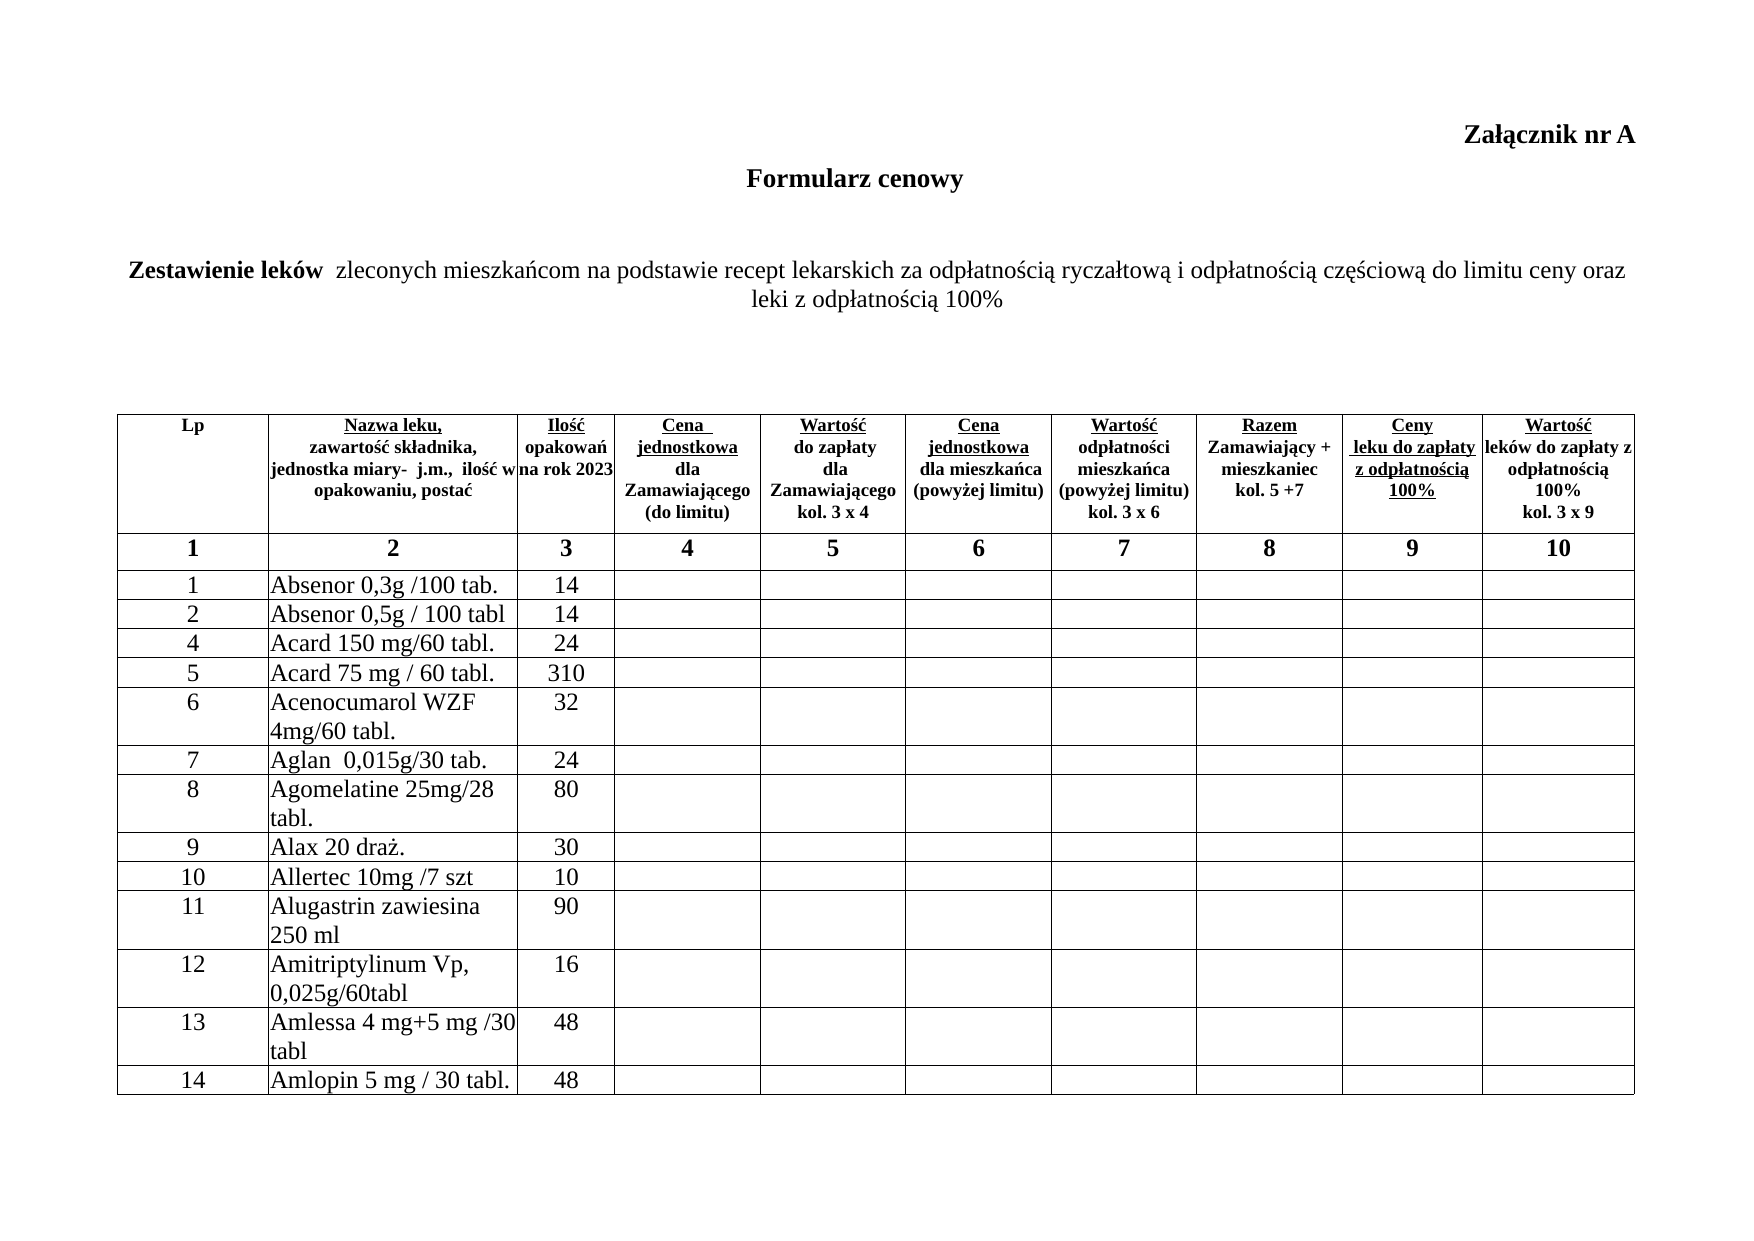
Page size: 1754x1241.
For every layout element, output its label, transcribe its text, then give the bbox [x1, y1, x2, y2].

table_cell [1343, 775, 1482, 832]
table_cell [1483, 571, 1634, 599]
table_cell [1343, 862, 1482, 890]
table_cell 7 [1052, 534, 1196, 569]
table_cell 32 [518, 688, 614, 744]
table_cell [1483, 1008, 1634, 1064]
table_cell [906, 746, 1051, 774]
table_header Nazwa leku, zawartość składnika, jednostka miary- j.m., ilość w opakowaniu, postać [269, 415, 517, 533]
table_cell [1483, 950, 1634, 1006]
table_cell [1343, 833, 1482, 861]
table_cell [1343, 891, 1482, 948]
table_cell 24 [518, 629, 614, 657]
table_cell [1483, 862, 1634, 890]
table_cell 4 [615, 534, 760, 569]
table_cell [1343, 1066, 1482, 1094]
table_cell [615, 629, 760, 657]
table_cell [1343, 600, 1482, 628]
table_cell [1343, 746, 1482, 774]
table_cell [615, 833, 760, 861]
table_cell 7 [118, 746, 268, 774]
table_cell [1052, 658, 1196, 687]
table_cell [1197, 629, 1342, 657]
table_cell [761, 775, 905, 832]
table_cell 14 [118, 1066, 268, 1094]
table_cell 12 [118, 950, 268, 1006]
table_cell [906, 600, 1051, 628]
table_cell [1343, 658, 1482, 687]
table_cell 1 [118, 534, 268, 569]
table_cell 90 [518, 891, 614, 948]
table_cell [1052, 862, 1196, 890]
table_cell Amlessa 4 mg+5 mg /30 tabl [269, 1008, 517, 1064]
table_cell 10 [1483, 534, 1634, 569]
table_cell [615, 571, 760, 599]
table_cell 9 [118, 833, 268, 861]
table_cell [1197, 658, 1342, 687]
table_cell [1052, 746, 1196, 774]
table_cell [906, 833, 1051, 861]
table_cell [906, 891, 1051, 948]
table_cell 14 [518, 600, 614, 628]
table_cell [1197, 688, 1342, 744]
table_cell [1052, 1066, 1196, 1094]
table_header Ceny leku do zapłaty z odpłatnością 100% [1343, 415, 1482, 533]
table_header Cena jednostkowa dla mieszkańca (powyżej limitu) [906, 415, 1051, 533]
table_cell [1483, 688, 1634, 744]
table_cell 48 [518, 1066, 614, 1094]
table_cell [761, 950, 905, 1006]
table_cell [1343, 950, 1482, 1006]
table_cell 8 [118, 775, 268, 832]
table_header Wartość odpłatności mieszkańca (powyżej limitu) kol. 3 x 6 [1052, 415, 1196, 533]
table_cell [615, 688, 760, 744]
table_cell [1197, 891, 1342, 948]
table_cell [1197, 1066, 1342, 1094]
table_cell 5 [118, 658, 268, 687]
table_cell Acard 75 mg / 60 tabl. [269, 658, 517, 687]
table_cell [1483, 775, 1634, 832]
table_cell [1483, 833, 1634, 861]
table_cell [761, 1008, 905, 1064]
table_cell [1343, 571, 1482, 599]
table_cell 6 [906, 534, 1051, 569]
table_cell [615, 891, 760, 948]
table_cell 24 [518, 746, 614, 774]
table_cell [1197, 862, 1342, 890]
table_cell 30 [518, 833, 614, 861]
table_cell [761, 746, 905, 774]
table_cell [761, 688, 905, 744]
table_cell 4 [118, 629, 268, 657]
table_header Lp [118, 415, 268, 533]
table_cell [1052, 775, 1196, 832]
table_cell 48 [518, 1008, 614, 1064]
text Zestawienie leków zleconych mieszkańcom na podstawie recept lekarskich za odpłatnością ryczałtową i odpłatnością częściową do limitu ceny oraz leki z odpłatnością 100% [118, 255, 1636, 313]
table_header Ilość opakowań na rok 2023 [518, 415, 614, 533]
table_cell 10 [518, 862, 614, 890]
table_cell [761, 629, 905, 657]
table_cell [1483, 629, 1634, 657]
table_cell Acard 150 mg/60 tabl. [269, 629, 517, 657]
table_cell 14 [518, 571, 614, 599]
table_cell Aglan 0,015g/30 tab. [269, 746, 517, 774]
table_cell [1483, 1066, 1634, 1094]
table_cell 310 [518, 658, 614, 687]
table_cell [906, 775, 1051, 832]
table_cell [906, 571, 1051, 599]
table_cell [1197, 571, 1342, 599]
table_cell [1197, 600, 1342, 628]
table_cell [761, 571, 905, 599]
table_cell [1052, 833, 1196, 861]
table_cell [1343, 688, 1482, 744]
table_cell [1052, 950, 1196, 1006]
table_cell 5 [761, 534, 905, 569]
table_cell 8 [1197, 534, 1342, 569]
table_cell [761, 862, 905, 890]
text Formularz cenowy [74, 162, 1636, 193]
table_cell Amlopin 5 mg / 30 tabl. [269, 1066, 517, 1094]
table_cell 2 [118, 600, 268, 628]
table_cell [615, 1066, 760, 1094]
table_cell [761, 658, 905, 687]
table_cell [761, 600, 905, 628]
table_cell [615, 600, 760, 628]
table_cell [615, 775, 760, 832]
table_cell Agomelatine 25mg/28 tabl. [269, 775, 517, 832]
table_cell [1197, 833, 1342, 861]
table_cell [1483, 658, 1634, 687]
table_cell [1052, 891, 1196, 948]
text Załącznik nr A [118, 118, 1636, 149]
table_cell [1483, 746, 1634, 774]
table_cell [1197, 775, 1342, 832]
table_header Razem Zamawiający + mieszkaniec kol. 5 +7 [1197, 415, 1342, 533]
table_cell 3 [518, 534, 614, 569]
table_cell [615, 950, 760, 1006]
table_cell [906, 1008, 1051, 1064]
table_cell [761, 891, 905, 948]
table_header Wartość leków do zapłaty z odpłatnością 100% kol. 3 x 9 [1483, 415, 1634, 533]
table_cell Alax 20 draż. [269, 833, 517, 861]
table_cell Absenor 0,3g /100 tab. [269, 571, 517, 599]
table_cell Acenocumarol WZF 4mg/60 tabl. [269, 688, 517, 744]
table_cell [1197, 1008, 1342, 1064]
table_cell Allertec 10mg /7 szt [269, 862, 517, 890]
table_cell [906, 688, 1051, 744]
table_cell [761, 833, 905, 861]
table_cell [1483, 891, 1634, 948]
table_cell 16 [518, 950, 614, 1006]
table_cell [1052, 688, 1196, 744]
table_cell [906, 658, 1051, 687]
table_cell 9 [1343, 534, 1482, 569]
table_cell [1343, 629, 1482, 657]
table_cell 80 [518, 775, 614, 832]
table_cell [1052, 571, 1196, 599]
table_cell [615, 1008, 760, 1064]
table_cell [1052, 629, 1196, 657]
table_cell 13 [118, 1008, 268, 1064]
table_cell [1197, 950, 1342, 1006]
table_cell 2 [269, 534, 517, 569]
table_cell Amitriptylinum Vp, 0,025g/60tabl [269, 950, 517, 1006]
table_cell [906, 629, 1051, 657]
table_cell Alugastrin zawiesina 250 ml [269, 891, 517, 948]
table_header Wartość do zapłaty dla Zamawiającego kol. 3 x 4 [761, 415, 905, 533]
table_cell [1052, 600, 1196, 628]
table_cell [906, 862, 1051, 890]
table_cell [1343, 1008, 1482, 1064]
table_cell [1197, 746, 1342, 774]
table_cell [906, 950, 1051, 1006]
table_cell [615, 746, 760, 774]
table_cell 10 [118, 862, 268, 890]
table_cell [615, 862, 760, 890]
table_cell 1 [118, 571, 268, 599]
table_cell Absenor 0,5g / 100 tabl [269, 600, 517, 628]
table_cell [615, 658, 760, 687]
table_cell [1483, 600, 1634, 628]
table_cell [906, 1066, 1051, 1094]
table_cell [1052, 1008, 1196, 1064]
table_cell [761, 1066, 905, 1094]
table_header Cena jednostkowa dla Zamawiającego (do limitu) [615, 415, 760, 533]
table_cell 11 [118, 891, 268, 948]
table_cell 6 [118, 688, 268, 744]
